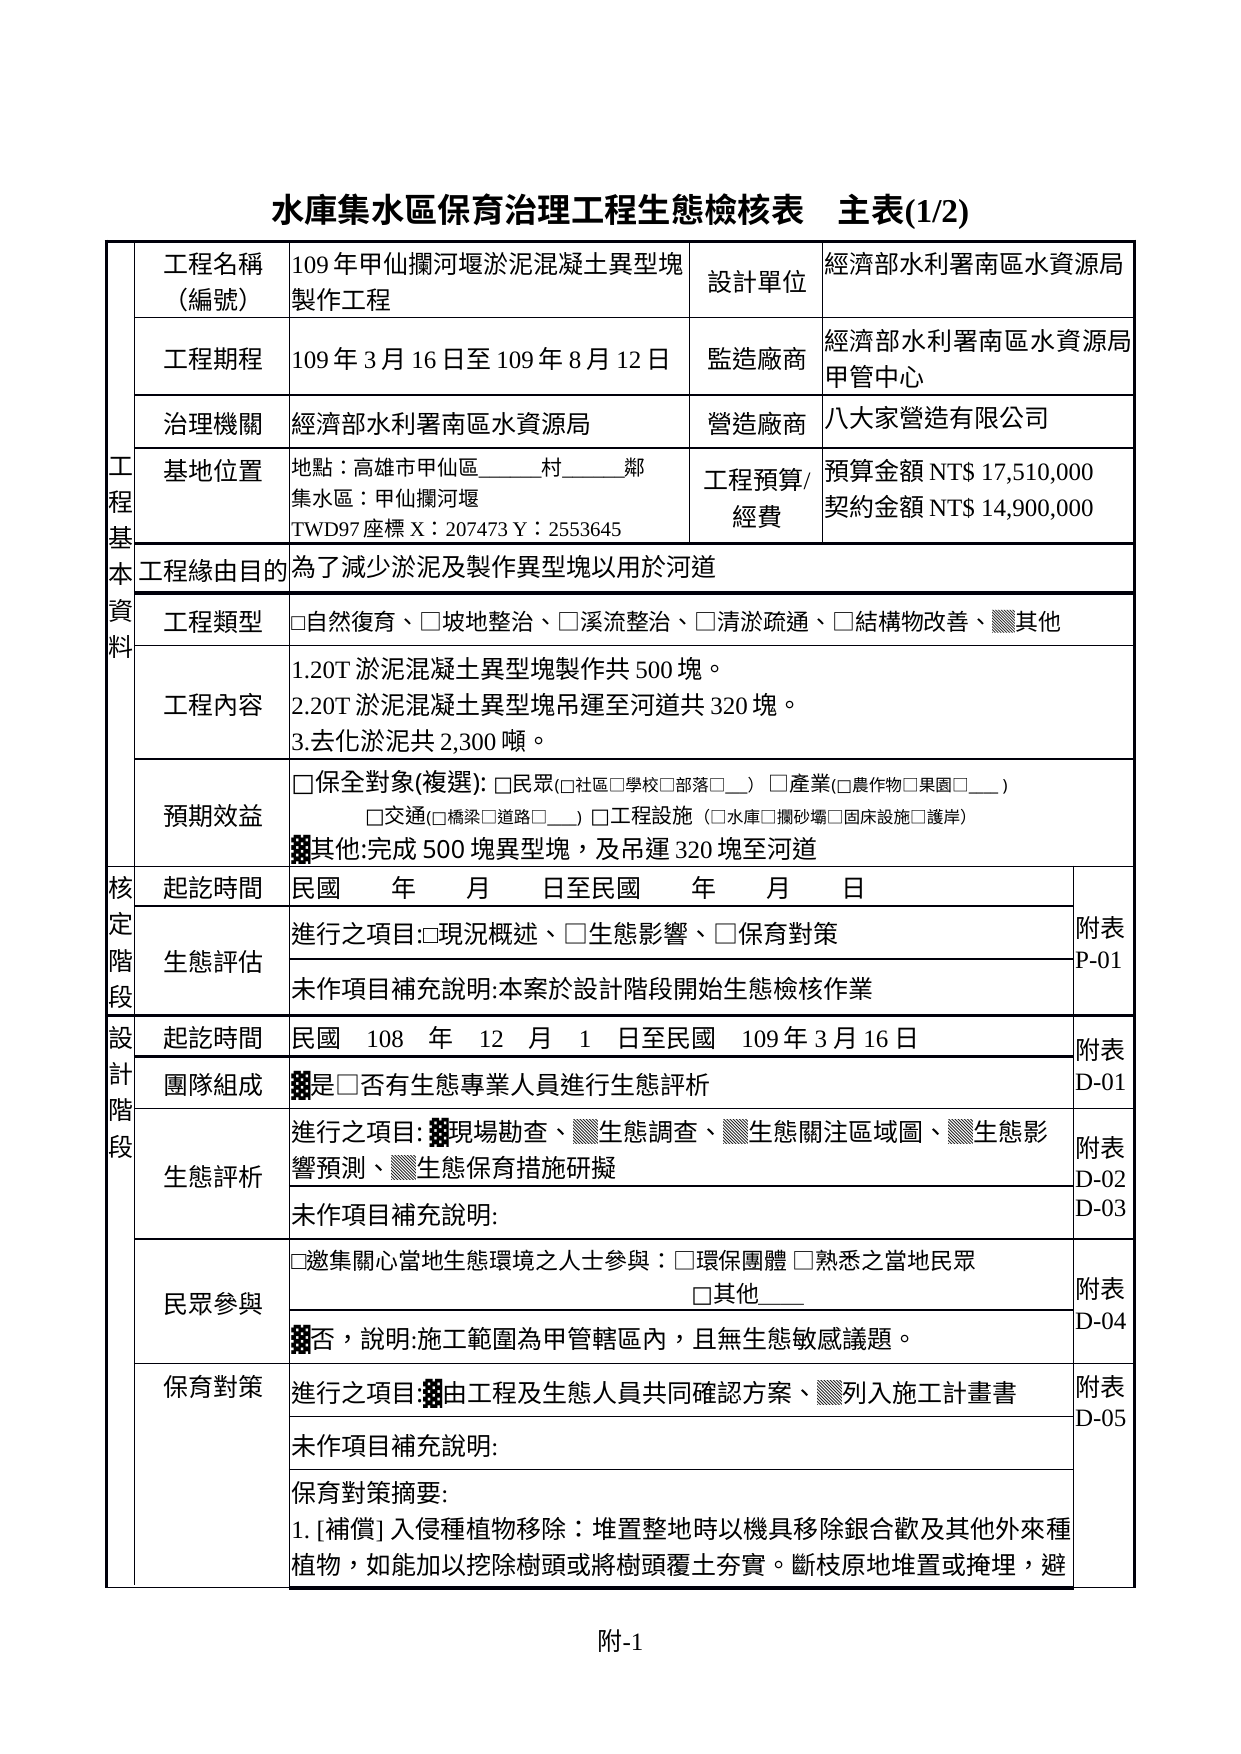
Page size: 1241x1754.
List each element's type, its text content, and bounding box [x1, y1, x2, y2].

table_cell 保育對策 [135, 1364, 289, 1586]
table_cell 附表 D-02 D-03 [1074, 1109, 1133, 1238]
table_cell 未作項目補充說明: [290, 1187, 1073, 1238]
table_cell □邀集關心當地生態環境之人士參與：□環保團體 □熟悉之當地民眾 □其他＿＿ [290, 1240, 1073, 1309]
table_cell 團隊組成 [135, 1058, 289, 1108]
table_cell 起訖時間 [135, 1017, 289, 1054]
table_cell 基地位置 [135, 449, 289, 542]
table_cell 治理機關 [135, 396, 289, 447]
table_cell 進行之項目:□現況概述、□生態影響、□保育對策 [290, 907, 1073, 958]
table_cell 生態評估 [135, 907, 289, 1014]
table_cell 附表 D-05 [1074, 1364, 1133, 1586]
table_cell 為了減少淤泥及製作異型塊以用於河道 [290, 545, 1133, 591]
table_header 經濟部水利署南區水資源局 [823, 243, 1133, 317]
table_cell 附表 D-04 [1074, 1240, 1133, 1362]
table_cell 工程類型 [135, 595, 289, 644]
table_cell 進行之項目: ▓現場勘查、▓生態調查、▓生態關注區域圖、▓生態影響預測、▓生態保育措施研擬 [290, 1109, 1073, 1185]
table_cell 生態評析 [135, 1109, 289, 1238]
table_cell 經濟部水利署南區水資源局甲管中心 [823, 318, 1133, 394]
table_cell 工程期程 [135, 318, 289, 394]
table_cell 109年3月16日至109年8月12日 [290, 318, 689, 394]
table_cell 1.20T淤泥混凝土異型塊製作共500塊。 2.20T淤泥混凝土異型塊吊運至河道共320塊。 3.去化淤泥共2,300噸。 [290, 646, 1133, 758]
table_cell ▓是□否有生態專業人員進行生態評析 [290, 1058, 1073, 1108]
table_cell 地點：高雄市甲仙區______村______鄰 集水區：甲仙攔河堰 TWD97座標X：207473 Y：2553645 [290, 449, 689, 542]
table_cell □自然復育、□坡地整治、□溪流整治、□清淤疏通、□結構物改善、▓其他 [290, 595, 1133, 644]
table_cell 經濟部水利署南區水資源局 [290, 396, 689, 447]
table_cell 監造廠商 [690, 318, 822, 394]
table_cell 保育對策摘要: 1. [補償] 入侵種植物移除：堆置整地時以機具移除銀合歡及其他外來種植物，如能加以挖除樹頭或將樹頭覆土夯實。斷枝原地堆置或掩埋，避 [290, 1470, 1073, 1586]
table_cell 預期效益 [135, 760, 289, 866]
table_cell 附表 P-01 [1074, 867, 1133, 1014]
table_cell □保全對象(複選): □民眾(□社區□學校□部落□___） □產業(□農作物□果園□____ ) □交通(□橋梁□道路□____) □工程設施（□水庫□攔砂壩□固床設施□護岸） ▓其他:完成500塊異型塊，及吊運320塊至河道 [290, 760, 1133, 866]
title 水庫集水區保育治理工程生態檢核表 主表(1/2) [187, 164, 1053, 239]
table_cell 進行之項目:▓由工程及生態人員共同確認方案、▓列入施工計畫書 [290, 1364, 1073, 1416]
table_cell ▓否，說明:施工範圍為甲管轄區內，且無生態敏感議題。 [290, 1311, 1073, 1362]
table_cell 預算金額NT$ 17,510,000 契約金額NT$ 14,900,000 [823, 449, 1133, 542]
table_header 工程名稱 （編號） [135, 243, 289, 317]
table_header 設計單位 [690, 243, 822, 317]
table_header 109年甲仙攔河堰淤泥混凝土異型塊製作工程 [290, 243, 689, 317]
table_cell 工程內容 [135, 646, 289, 758]
table_cell 八大家營造有限公司 [823, 396, 1133, 447]
table_cell 核定階段 [108, 867, 134, 1014]
table_cell 工程緣由目的 [135, 545, 289, 591]
table_cell 未作項目補充說明:本案於設計階段開始生態檢核作業 [290, 960, 1073, 1014]
table_cell 工程預算/經費 [690, 449, 822, 542]
table_cell 民國 108 年 12 月 1 日至民國 109年 3 月16 日 [290, 1017, 1073, 1054]
table_cell 營造廠商 [690, 396, 822, 447]
table_cell 附表 D-01 [1074, 1017, 1133, 1108]
table_cell 民國 年 月 日至民國 年 月 日 [290, 867, 1073, 905]
table_cell 民眾參與 [135, 1240, 289, 1362]
table_cell 起訖時間 [135, 867, 289, 905]
table_cell 設計階段 [108, 1017, 134, 1586]
table_cell 未作項目補充說明: [290, 1417, 1073, 1469]
table_header 工程基本資料 [108, 243, 134, 866]
